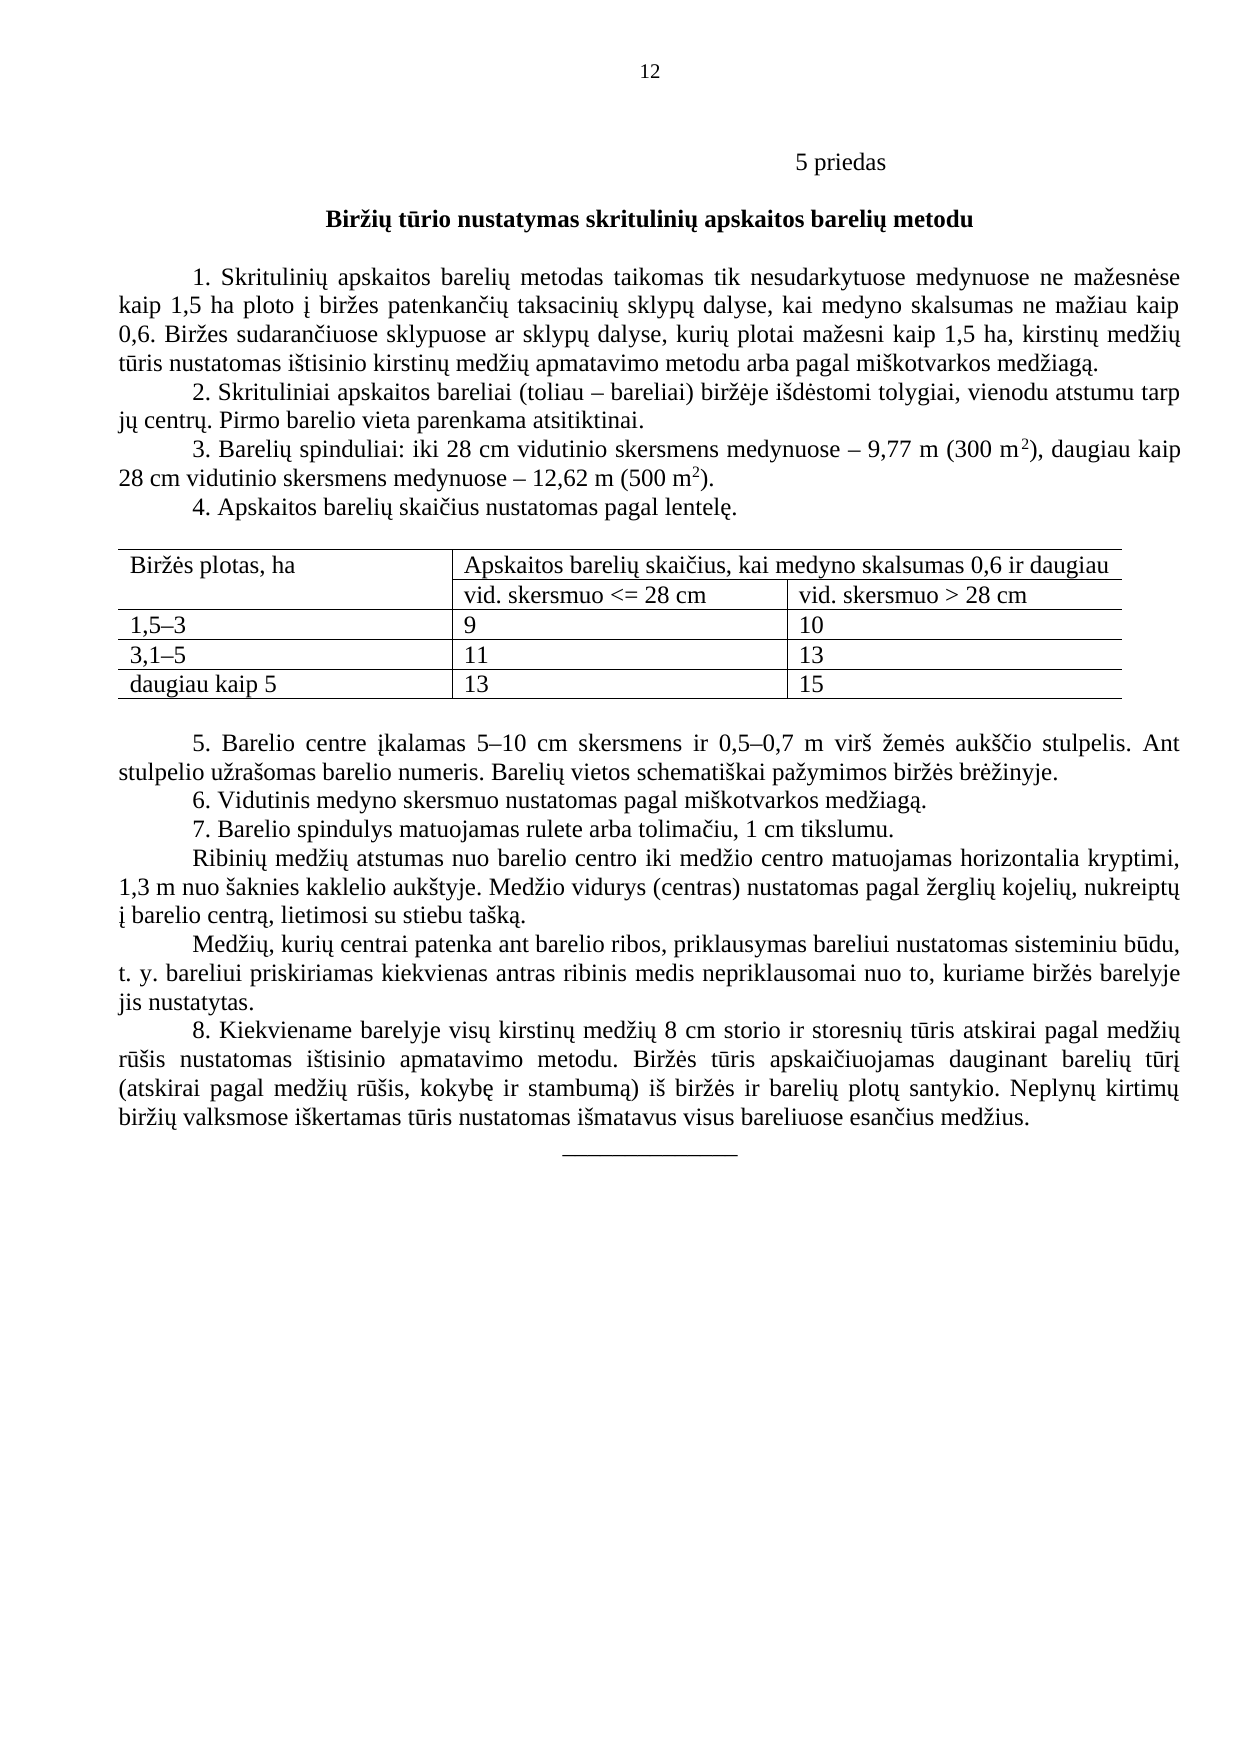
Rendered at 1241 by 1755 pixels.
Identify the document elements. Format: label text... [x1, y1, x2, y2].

text 1. Skritulinių apskaitos barelių metodas taikomas tik nesudarkytuose medynuose ne mažesnėse kaip 1,5 ha ploto į biržes patenkančių taksacinių sklypų dalyse, kai medyno skalsumas ne mažiau kaip 0,6. Biržes sudarančiuose sklypuose ar sklypų dalyse, kurių plotai mažesni kaip 1,5 ha, kirstinų medžių tūris nustatomas ištisinio kirstinų medžių apmatavimo metodu arba pagal miškotvarkos medžiagą. [118, 262, 1181, 377]
table_cell 15 [788, 670, 1122, 698]
text 4. Apskaitos barelių skaičius nustatomas pagal lentelę. [118, 492, 1181, 521]
table_cell vid. skersmuo > 28 cm [788, 580, 1122, 609]
table_header Biržės plotas, ha [118, 550, 452, 609]
table_cell 10 [788, 610, 1122, 639]
table_header Apskaitos barelių skaičius, kai medyno skalsumas 0,6 ir daugiau [453, 550, 1122, 579]
text 5 priedas [118, 147, 1181, 176]
text ______________ [118, 1131, 1181, 1159]
text 2. Skrituliniai apskaitos bareliai (toliau – bareliai) biržėje išdėstomi tolygiai, vienodu atstumu tarp jų centrų. Pirmo barelio vieta parenkama atsitiktinai. [118, 377, 1181, 434]
text Medžių, kurių centrai patenka ant barelio ribos, priklausymas bareliui nustatomas sisteminiu būdu, t. y. bareliui priskiriamas kiekvienas antras ribinis medis nepriklausomai nuo to, kuriame biržės barelyje jis nustatytas. [118, 929, 1181, 1016]
table_cell vid. skersmuo <= 28 cm [453, 580, 787, 609]
text 3. Barelių spinduliai: iki 28 cm vidutinio skersmens medynuose – 9,77 m (300 m2), daugiau kaip 28 cm vidutinio skersmens medynuose – 12,62 m (500 m2). [118, 434, 1181, 492]
table_cell 1,5–3 [118, 610, 452, 639]
table_cell daugiau kaip 5 [118, 670, 452, 698]
text Biržių tūrio nustatymas skritulinių apskaitos barelių metodu [118, 204, 1181, 233]
text 7. Barelio spindulys matuojamas rulete arba tolimačiu, 1 cm tikslumu. [118, 814, 1181, 843]
table_cell 9 [453, 610, 787, 639]
table_cell 13 [453, 670, 787, 698]
text 8. Kiekviename barelyje visų kirstinų medžių 8 cm storio ir storesnių tūris atskirai pagal medžių rūšis nustatomas ištisinio apmatavimo metodu. Biržės tūris apskaičiuojamas dauginant barelių tūrį (atskirai pagal medžių rūšis, kokybę ir stambumą) iš biržės ir barelių plotų santykio. Neplynų kirtimų biržių valksmose iškertamas tūris nustatomas išmatavus visus bareliuose esančius medžius. [118, 1016, 1181, 1131]
text 5. Barelio centre įkalamas 5–10 cm skersmens ir 0,5–0,7 m virš žemės aukščio stulpelis. Ant stulpelio užrašomas barelio numeris. Barelių vietos schematiškai pažymimos biržės brėžinyje. [118, 728, 1181, 786]
table_cell 3,1–5 [118, 640, 452, 668]
table_cell 11 [453, 640, 787, 668]
text 6. Vidutinis medyno skersmuo nustatomas pagal miškotvarkos medžiagą. [118, 786, 1181, 814]
table_cell 13 [788, 640, 1122, 668]
text Ribinių medžių atstumas nuo barelio centro iki medžio centro matuojamas horizontalia kryptimi, 1,3 m nuo šaknies kaklelio aukštyje. Medžio vidurys (centras) nustatomas pagal žerglių kojelių, nukreiptų į barelio centrą, lietimosi su stiebu tašką. [118, 843, 1181, 929]
